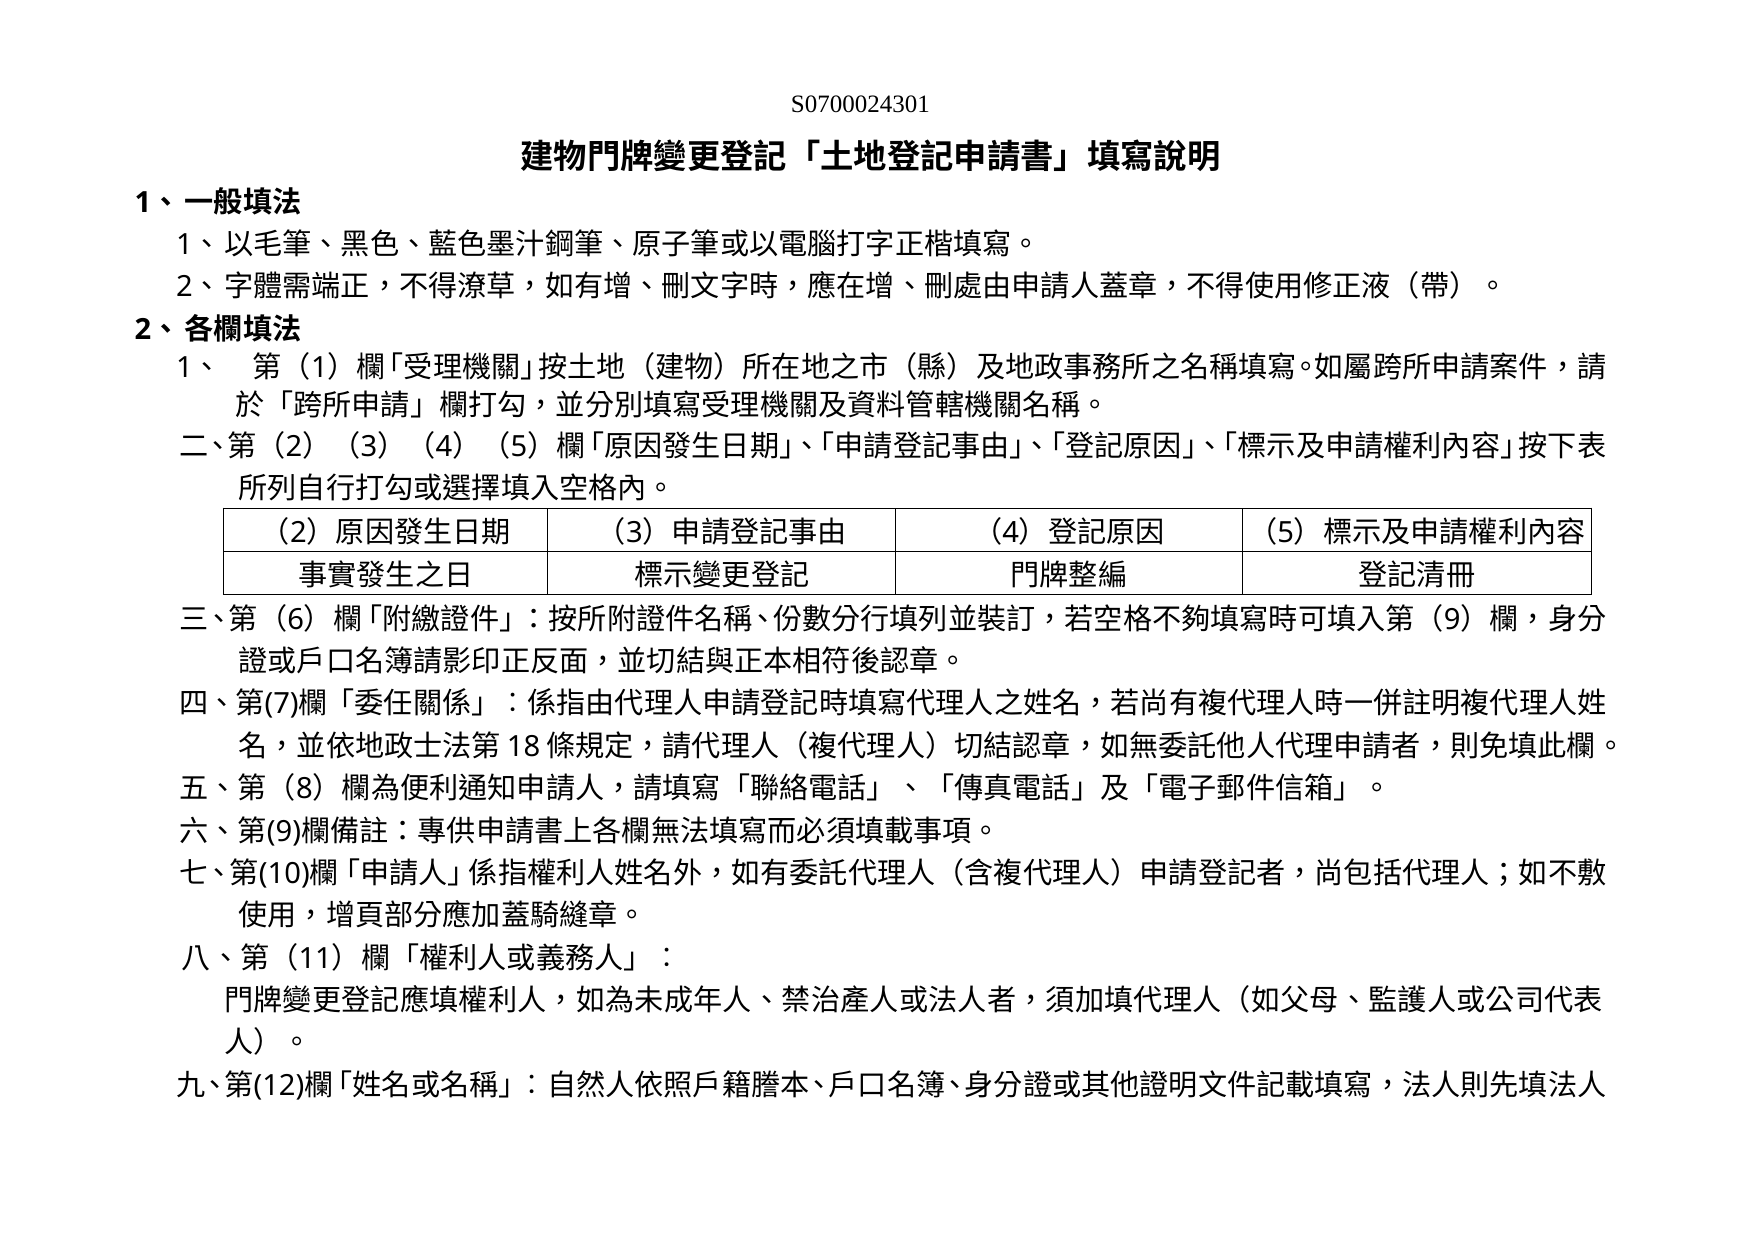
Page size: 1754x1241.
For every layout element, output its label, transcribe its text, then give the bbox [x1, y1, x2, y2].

text 五、第（8）欄為便利通知申請人，請填寫「聯絡電話」、「傳真電話」及「電子郵件信箱」。 [134, 765, 1606, 807]
text 九、第(12)欄「姓名或名稱」︰自然人依照戶籍謄本、戶口名簿、身分證或其他證明文件記載填寫，法人則先填法人 [176, 1061, 1606, 1103]
table_cell 標示變更登記 [548, 552, 895, 594]
text 六、第(9)欄備註：專供申請書上各欄無法填寫而必須填載事項。 [134, 807, 1606, 849]
text 七、第(10)欄「申請人」係指權利人姓名外，如有委託代理人（含複代理人）申請登記者，尚包括代理人；如不敷使用，增頁部分應加蓋騎縫章。 [179, 849, 1606, 934]
table_header （5）標示及申請權利內容 [1243, 509, 1591, 551]
table_header （3）申請登記事由 [548, 509, 895, 551]
text 四、第(7)欄「委任關係」︰係指由代理人申請登記時填寫代理人之姓名，若尚有複代理人時一併註明複代理人姓名，並依地政士法第18條規定，請代理人（複代理人）切結認章，如無委託他人代理申請者，則免填此欄。 [179, 680, 1606, 765]
table_header （2）原因發生日期 [224, 509, 547, 551]
list 字體需端正，不得潦草，如有增、刪文字時，應在增、刪處由申請人蓋章，不得使用修正液（帶）。 [176, 263, 1606, 305]
table_cell 門牌整編 [896, 552, 1242, 594]
text 八、第（11）欄「權利人或義務人」︰ [182, 934, 1606, 977]
text 門牌變更登記應填權利人，如為未成年人、禁治產人或法人者，須加填代理人（如父母、監護人或公司代表人）。 [224, 977, 1606, 1061]
list 各欄填法 [134, 305, 1606, 348]
list 以毛筆、黑色、藍色墨汁鋼筆、原子筆或以電腦打字正楷填寫。 [176, 221, 1606, 263]
table_cell 事實發生之日 [224, 552, 547, 594]
text 建物門牌變更登記「土地登記申請書」填寫說明 [134, 130, 1606, 178]
text 二、第（2）（3）（4）（5）欄「原因發生日期」、「申請登記事由」、「登記原因」、「標示及申請權利內容」按下表所列自行打勾或選擇填入空格內。 [179, 423, 1606, 507]
list 第（1）欄「受理機關」按土地（建物）所在地之市（縣）及地政事務所之名稱填寫。如屬跨所申請案件，請於「跨所申請」欄打勾，並分別填寫受理機關及資料管轄機關名稱。 [176, 348, 1606, 423]
table_cell 登記清冊 [1243, 552, 1591, 594]
text 三、第（6）欄「附繳證件」：按所附證件名稱、份數分行填列並裝訂，若空格不夠填寫時可填入第（9）欄，身分證或戶口名簿請影印正反面，並切結與正本相符後認章。 [179, 595, 1606, 680]
table_header （4）登記原因 [896, 509, 1242, 551]
list 一般填法 [134, 178, 1606, 221]
